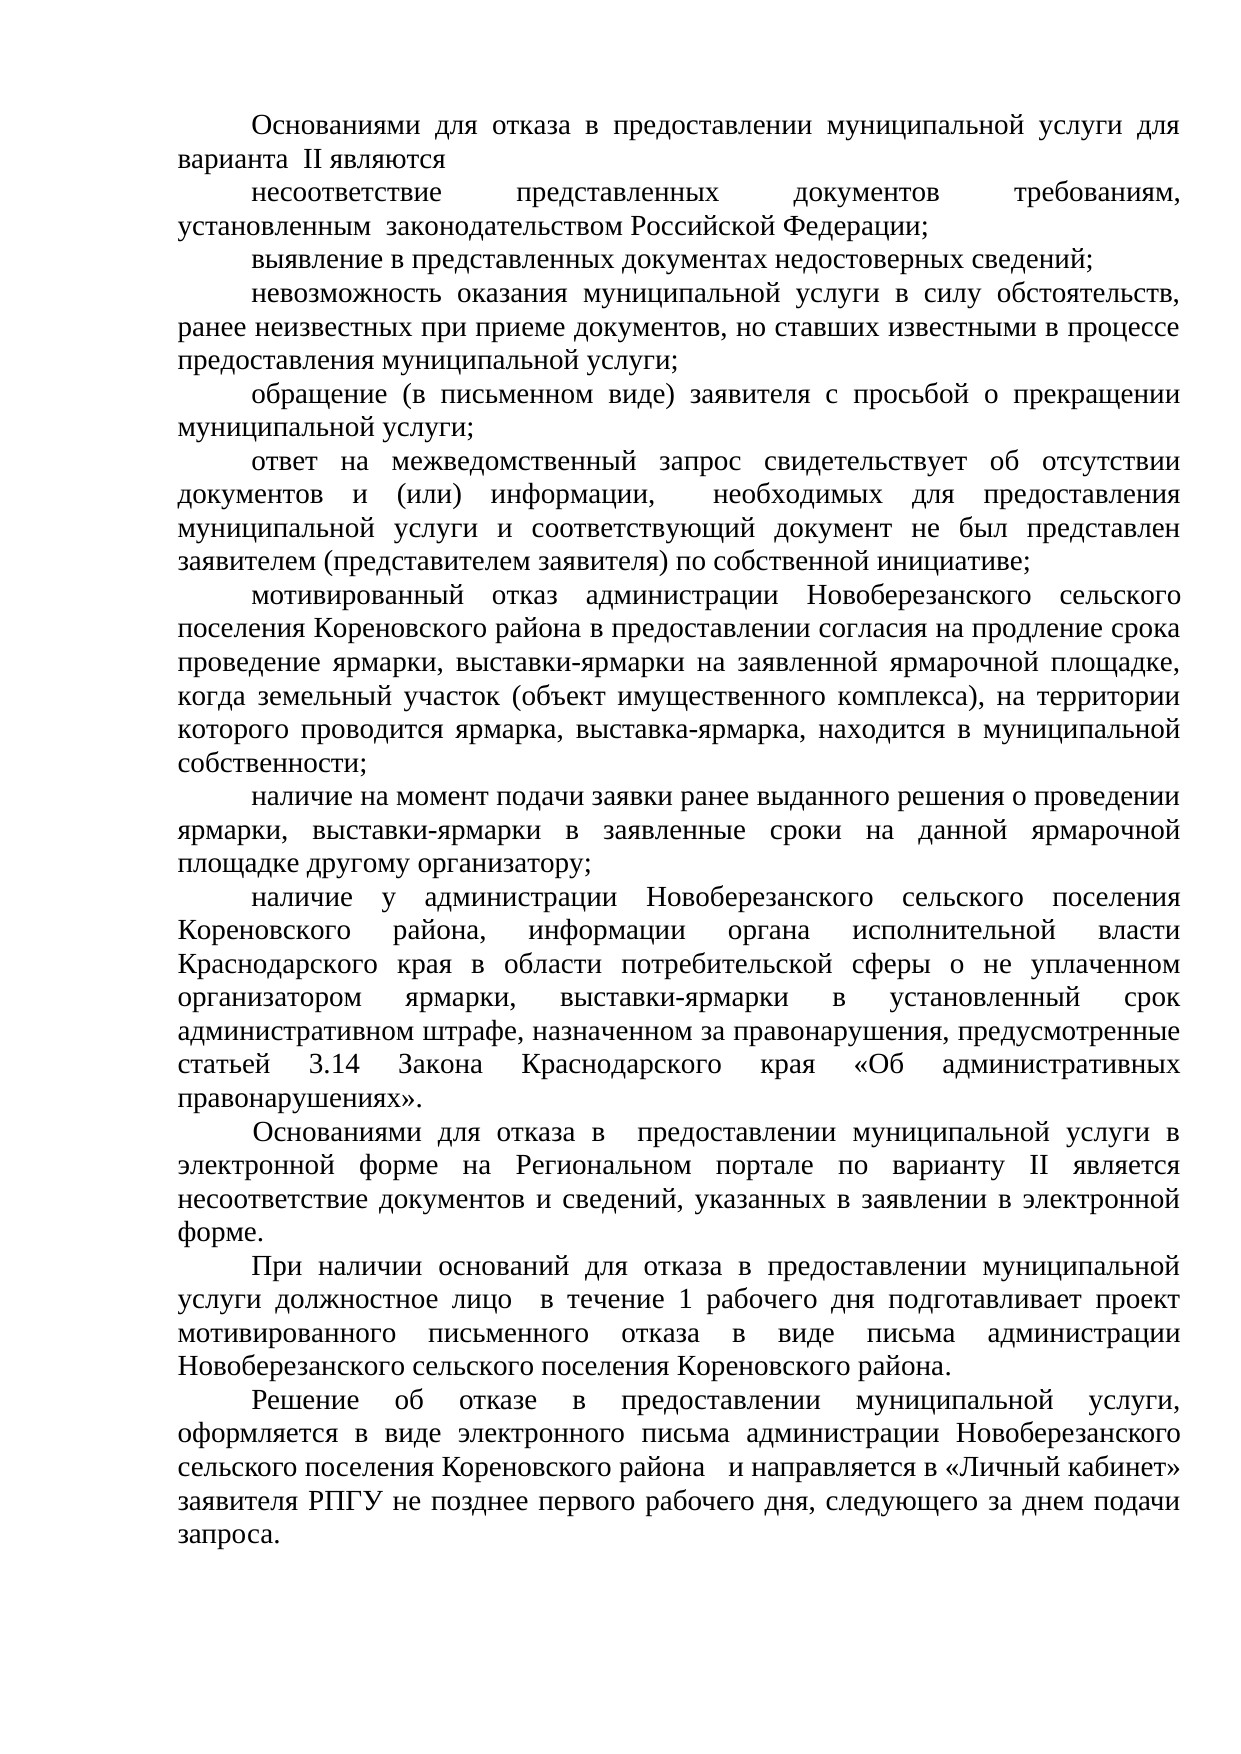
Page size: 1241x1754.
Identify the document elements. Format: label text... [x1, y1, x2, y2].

text наличие у администрации Новоберезанского сельского поселения Кореновского района, информации органа исполнительной власти Краснодарского края в области потребительской сферы о не уплаченном организатором ярмарки, выставки-ярмарки в установленный срок административном штрафе, назначенном за правонарушения, предусмотренные статьей 3.14 Закона Краснодарского края «Об административных правонарушениях». [177, 879, 1181, 1114]
text наличие на момент подачи заявки ранее выданного решения о проведении ярмарки, выставки-ярмарки в заявленные сроки на данной ярмарочной площадке другому организатору; [177, 778, 1181, 879]
text ответ на межведомственный запрос свидетельствует об отсутствии документов и (или) информации, необходимых для предоставления муниципальной услуги и соответствующий документ не был представлен заявителем (представителем заявителя) по собственной инициативе; [177, 443, 1181, 577]
text выявление в представленных документах недостоверных сведений; [177, 242, 1181, 275]
subtitle Основаниями для отказа в предоставлении муниципальной услуги в электронной форме на Региональном портале по варианту II является несоответствие документов и сведений, указанных в заявлении в электронной форме. [177, 1114, 1181, 1248]
text Решение об отказе в предоставлении муниципальной услуги, оформляется в виде электронного письма администрации Новоберезанского сельского поселения Кореновского района и направляется в «Личный кабинет» заявителя РПГУ не позднее первого рабочего дня, следующего за днем подачи запроса. [177, 1382, 1181, 1550]
text обращение (в письменном виде) заявителя с просьбой о прекращении муниципальной услуги; [177, 376, 1181, 443]
text невозможность оказания муниципальной услуги в силу обстоятельств, ранее неизвестных при приеме документов, но ставших известными в процессе предоставления муниципальной услуги; [177, 275, 1181, 376]
text несоответствие представленных документов требованиям, установленным законодательством Российской Федерации; [177, 174, 1181, 242]
text мотивированный отказ администрации Новоберезанского сельского поселения Кореновского района в предоставлении согласия на продление срока проведение ярмарки, выставки-ярмарки на заявленной ярмарочной площадке, когда земельный участок (объект имущественного комплекса), на территории которого проводится ярмарка, выставка-ярмарка, находится в муниципальной собственности; [177, 577, 1181, 778]
text Основаниями для отказа в предоставлении муниципальной услуги для варианта II являются [177, 107, 1181, 174]
text При наличии оснований для отказа в предоставлении муниципальной услуги должностное лицо в течение 1 рабочего дня подготавливает проект мотивированного письменного отказа в виде письма администрации Новоберезанского сельского поселения Кореновского района. [177, 1248, 1181, 1382]
